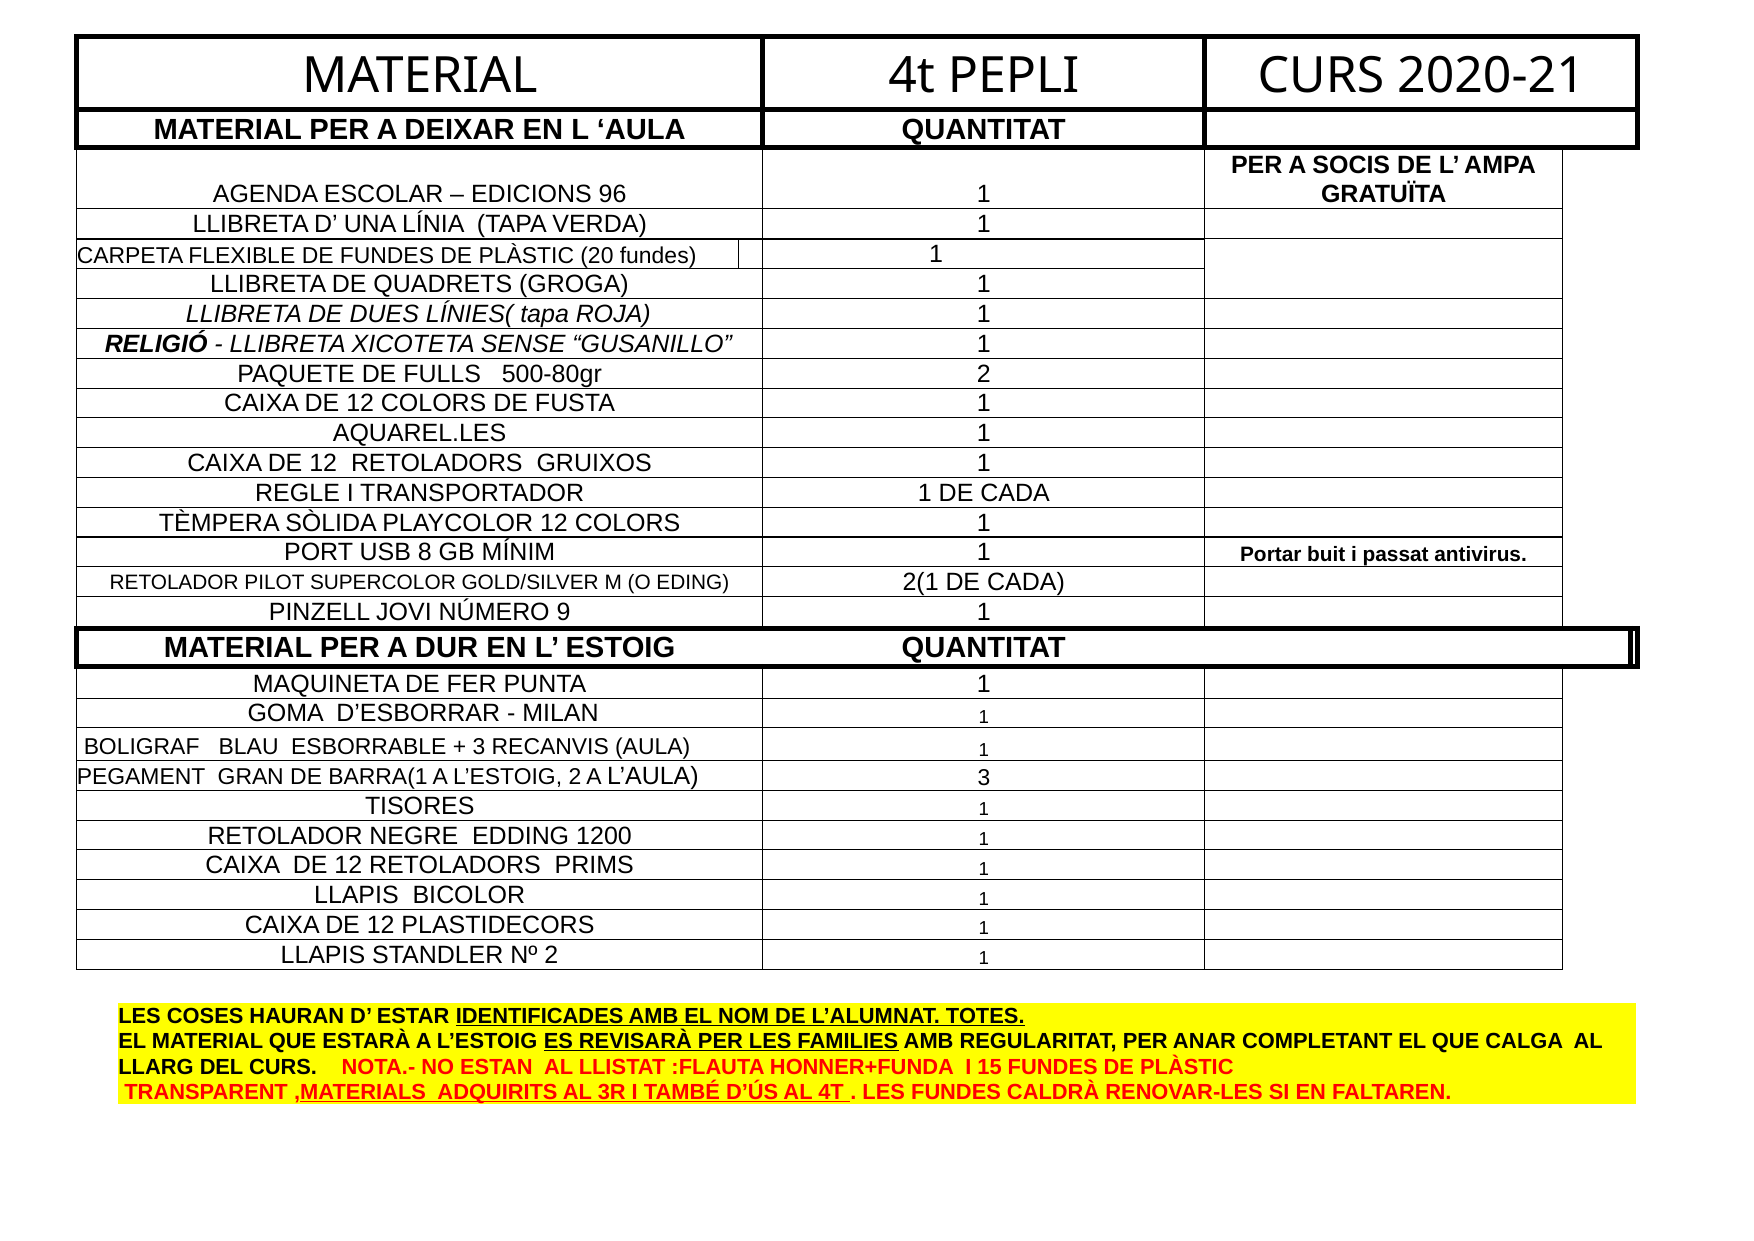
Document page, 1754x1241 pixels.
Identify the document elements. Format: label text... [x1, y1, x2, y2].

table_cell [1563, 939, 1569, 968]
table_header CURS 2020-21 [1207, 39, 1635, 107]
table_cell PAQUETE DE FULLS 500-80gr [77, 359, 762, 387]
table_cell [1569, 447, 1586, 477]
table_cell [1569, 909, 1586, 939]
table_cell [1586, 208, 1594, 237]
table_cell [1594, 507, 1603, 536]
table_cell [1205, 880, 1562, 909]
table_cell [1586, 417, 1594, 447]
table_cell [1563, 849, 1569, 879]
table_cell 1 [763, 299, 1204, 328]
table_cell [1594, 596, 1603, 626]
table_cell GOMA D’ESBORRAR - MILAN [77, 699, 762, 727]
table_cell [1563, 790, 1569, 819]
table_cell [1586, 879, 1594, 909]
table_cell [1603, 909, 1637, 939]
table_cell 1 [763, 418, 1204, 447]
table_header 1 [763, 240, 1204, 268]
table_cell 1 [763, 850, 1204, 879]
table_cell [1586, 328, 1594, 358]
table_cell [1205, 631, 1562, 664]
table_cell LLIBRETA DE DUES LÍNIES( tapa ROJA) [77, 299, 762, 328]
table_cell LLAPIS BICOLOR [77, 880, 762, 909]
table_cell LLAPIS STANDLER Nº 2 [77, 940, 762, 968]
table_header 1 [739, 240, 762, 268]
table_cell [1207, 112, 1635, 145]
table_cell [1569, 417, 1586, 447]
table_cell 1 [763, 880, 1204, 909]
table_cell [1205, 699, 1562, 727]
table_cell PER A SOCIS DE L’ AMPA GRATUÏTA [1205, 150, 1562, 208]
table_cell 1 [763, 448, 1204, 477]
table_cell 1 [763, 150, 1204, 208]
table_cell AQUAREL.LES [77, 418, 762, 447]
table_cell RETOLADOR NEGRE EDDING 1200 [77, 821, 762, 849]
table_cell [1594, 536, 1603, 566]
table_cell [1603, 669, 1637, 697]
table_cell [1205, 940, 1562, 968]
table_cell [1563, 760, 1569, 790]
table_cell [1205, 728, 1562, 760]
table_cell [1569, 596, 1586, 626]
table_cell [1205, 761, 1562, 790]
table_cell [1603, 358, 1637, 387]
table_cell [1586, 238, 1594, 298]
table_cell [1586, 849, 1594, 879]
table_cell TISORES [77, 791, 762, 819]
table_cell [1562, 631, 1569, 664]
table_cell [1563, 596, 1569, 626]
table_cell 1 [763, 940, 1204, 968]
table_header CARPETA FLEXIBLE DE FUNDES DE PLÀSTIC (20 fundes) [77, 240, 738, 268]
table_cell [1603, 208, 1637, 237]
table_cell PINZELL JOVI NÚMERO 9 [77, 597, 762, 626]
table_cell LLIBRETA D’ UNA LÍNIA (TAPA VERDA) [77, 209, 762, 237]
table_cell [1603, 879, 1637, 909]
table_cell [1205, 359, 1562, 387]
table_cell 1 [763, 508, 1204, 536]
table_header 4t PEPLI [765, 39, 1202, 107]
table_cell [1594, 879, 1603, 909]
table_cell [1569, 507, 1586, 536]
table_cell [1586, 477, 1594, 507]
table_cell [1205, 418, 1562, 447]
table_cell 1 [763, 791, 1204, 819]
table_cell [1594, 820, 1603, 849]
table_cell MAQUINETA DE FER PUNTA [77, 669, 762, 697]
table_cell [1563, 820, 1569, 849]
table_cell MATERIAL PER A DUR EN L’ ESTOIG [79, 631, 762, 664]
text LES COSES HAURAN D’ ESTAR IDENTIFICADES AMB EL NOM DE L’ALUMNAT. TOTES. [118, 1003, 1636, 1028]
table_cell [1569, 760, 1586, 790]
table_cell [1563, 388, 1569, 417]
table_cell [1594, 566, 1603, 596]
table_cell [1603, 939, 1637, 968]
table_cell [1205, 821, 1562, 849]
table_cell Portar buit i passat antivirus. [1205, 538, 1562, 566]
table_cell [1586, 150, 1594, 208]
table_cell [1603, 790, 1637, 819]
table_cell 1 [763, 329, 1204, 358]
table_cell [1563, 566, 1569, 596]
table_cell [1594, 328, 1603, 358]
table_cell [1205, 910, 1562, 939]
table_cell 1 [763, 538, 1204, 566]
table_cell [1205, 389, 1562, 417]
table_cell [1569, 566, 1586, 596]
table_cell PEGAMENT GRAN DE BARRA(1 A L’ESTOIG, 2 A L’AULA) [77, 761, 762, 790]
table_cell PORT USB 8 GB MÍNIM [77, 538, 762, 566]
table_cell [1586, 820, 1594, 849]
table_cell [1586, 909, 1594, 939]
table_cell AGENDA ESCOLAR – EDICIONS 96 [77, 150, 762, 208]
table_cell [1563, 698, 1569, 727]
table_cell [1205, 508, 1562, 536]
table_cell CAIXA DE 12 RETOLADORS PRIMS [77, 850, 762, 879]
table_cell 1 [763, 728, 1204, 760]
table_cell [1603, 698, 1637, 727]
table_cell [1205, 791, 1562, 819]
table_cell BOLIGRAF BLAU ESBORRABLE + 3 RECANVIS (AULA) [77, 728, 762, 760]
table_cell [1205, 209, 1562, 237]
table_cell [1603, 150, 1637, 208]
table_cell [1603, 596, 1637, 626]
table_cell QUANTITAT [765, 112, 1202, 145]
table_cell [1586, 298, 1594, 328]
table_cell [1205, 299, 1562, 328]
table_cell [1594, 849, 1603, 879]
table_cell [1594, 790, 1603, 819]
table_cell [1205, 850, 1562, 879]
table_cell [1569, 698, 1586, 727]
table_cell [1594, 208, 1603, 237]
table_cell [1603, 536, 1637, 566]
table_cell [1205, 239, 1562, 298]
table_cell [1586, 698, 1594, 727]
table_cell [1603, 238, 1637, 298]
table_cell [1563, 208, 1569, 237]
table_cell [1569, 238, 1586, 298]
table_cell [1563, 477, 1569, 507]
table_header [1205, 276, 1226, 298]
table_cell [1586, 760, 1594, 790]
table_cell [1569, 150, 1586, 208]
table_cell 1 [763, 209, 1204, 237]
table_cell [1563, 238, 1569, 298]
table_cell [1603, 417, 1637, 447]
table_cell 2(1 DE CADA) [763, 567, 1204, 596]
table_cell 1 [763, 269, 1204, 298]
table_cell 1 [763, 821, 1204, 849]
table_cell [1594, 417, 1603, 447]
table_cell [1563, 669, 1569, 697]
table_cell [1594, 727, 1603, 760]
table_cell [1586, 536, 1594, 566]
table_cell [1603, 566, 1637, 596]
table_cell RETOLADOR PILOT SUPERCOLOR GOLD/SILVER M (O EDING) [77, 567, 762, 596]
table_cell [1563, 358, 1569, 387]
table_cell [1569, 727, 1586, 760]
table_cell MATERIAL PER A DEIXAR EN L ‘AULA [79, 112, 760, 145]
table_cell [1594, 909, 1603, 939]
table_cell [1603, 447, 1637, 477]
table_cell [1563, 328, 1569, 358]
table_cell [1586, 566, 1594, 596]
table_cell [1563, 298, 1569, 328]
table_cell 2 [763, 359, 1204, 387]
text TRANSPARENT ,MATERIALS ADQUIRITS AL 3R I TAMBÉ D’ÚS AL 4T . LES FUNDES CALDRÀ RENOVAR-LES SI EN FALTAREN. [118, 1079, 1636, 1104]
table_cell [1586, 669, 1594, 697]
table_cell [1205, 597, 1562, 626]
table_cell [1569, 790, 1586, 819]
table_cell [1594, 358, 1603, 387]
table_cell [1563, 507, 1569, 536]
table_cell 1 [763, 389, 1204, 417]
table_cell [1205, 448, 1562, 477]
table_cell [1603, 849, 1637, 879]
table_cell [1594, 298, 1603, 328]
table_cell QUANTITAT [763, 631, 1204, 664]
table_cell [1594, 388, 1603, 417]
table_header MATERIAL [79, 39, 760, 107]
table_cell 3 [763, 761, 1204, 790]
table_cell [1594, 238, 1603, 298]
table_cell RELIGIÓ - LLIBRETA XICOTETA SENSE “GUSANILLO” [77, 329, 762, 358]
table_cell [1569, 477, 1586, 507]
table_cell [1603, 727, 1637, 760]
table_cell [1603, 760, 1637, 790]
table_cell [1586, 939, 1594, 968]
table_cell [1205, 478, 1562, 507]
table_cell [1563, 879, 1569, 909]
table_cell [1569, 631, 1628, 664]
table_cell [1205, 567, 1562, 596]
table_cell [1569, 536, 1586, 566]
table_cell [1586, 596, 1594, 626]
table_cell [1586, 790, 1594, 819]
table_cell 1 [763, 669, 1204, 697]
text EL MATERIAL QUE ESTARÀ A L’ESTOIG ES REVISARÀ PER LES FAMILIES AMB REGULARITAT, PER ANAR COMPLETANT EL QUE CALGA AL LLARG DEL CURS. NOTA.- NO ESTAN AL LLISTAT :FLAUTA HONNER+FUNDA I 15 FUNDES DE PLÀSTIC [118, 1028, 1636, 1079]
table_cell [1569, 849, 1586, 879]
table_cell [1594, 698, 1603, 727]
table_cell 1 DE CADA [763, 478, 1204, 507]
table_cell REGLE I TRANSPORTADOR [77, 478, 762, 507]
table_cell [1594, 150, 1603, 208]
table_cell [1569, 298, 1586, 328]
table_cell [1205, 329, 1562, 358]
table_cell [1603, 820, 1637, 849]
table_cell [1569, 820, 1586, 849]
table_cell [1563, 536, 1569, 566]
table_cell [1569, 328, 1586, 358]
table_cell [1569, 939, 1586, 968]
table_cell [1563, 727, 1569, 760]
table_cell [1603, 507, 1637, 536]
table_cell [1594, 760, 1603, 790]
table_cell 1 [763, 699, 1204, 727]
table_cell [1205, 669, 1562, 697]
table_cell [1603, 388, 1637, 417]
table_cell [1586, 447, 1594, 477]
table_cell [1563, 417, 1569, 447]
table_cell [1603, 298, 1637, 328]
table_cell [1594, 477, 1603, 507]
table_cell TÈMPERA SÒLIDA PLAYCOLOR 12 COLORS [77, 508, 762, 536]
table_cell [1586, 358, 1594, 387]
table_cell CAIXA DE 12 PLASTIDECORS [77, 910, 762, 939]
table_cell [1603, 328, 1637, 358]
table_cell [1594, 447, 1603, 477]
table_cell 1 [763, 910, 1204, 939]
table_cell [1569, 208, 1586, 237]
table_cell [1563, 150, 1569, 208]
table_cell CAIXA DE 12 COLORS DE FUSTA [77, 389, 762, 417]
table_cell [1603, 477, 1637, 507]
table_cell [1586, 727, 1594, 760]
table_cell [1586, 388, 1594, 417]
table_cell [1563, 447, 1569, 477]
table_cell 1 [763, 597, 1204, 626]
table_cell LLIBRETA DE QUADRETS (GROGA) [77, 269, 762, 298]
table_cell [1569, 669, 1586, 697]
table_cell [1586, 507, 1594, 536]
table_cell [1563, 909, 1569, 939]
table_cell [1594, 939, 1603, 968]
table_cell CAIXA DE 12 RETOLADORS GRUIXOS [77, 448, 762, 477]
table_cell [1569, 879, 1586, 909]
table_cell [1569, 358, 1586, 387]
table_cell [1569, 388, 1586, 417]
table_cell [1594, 669, 1603, 697]
